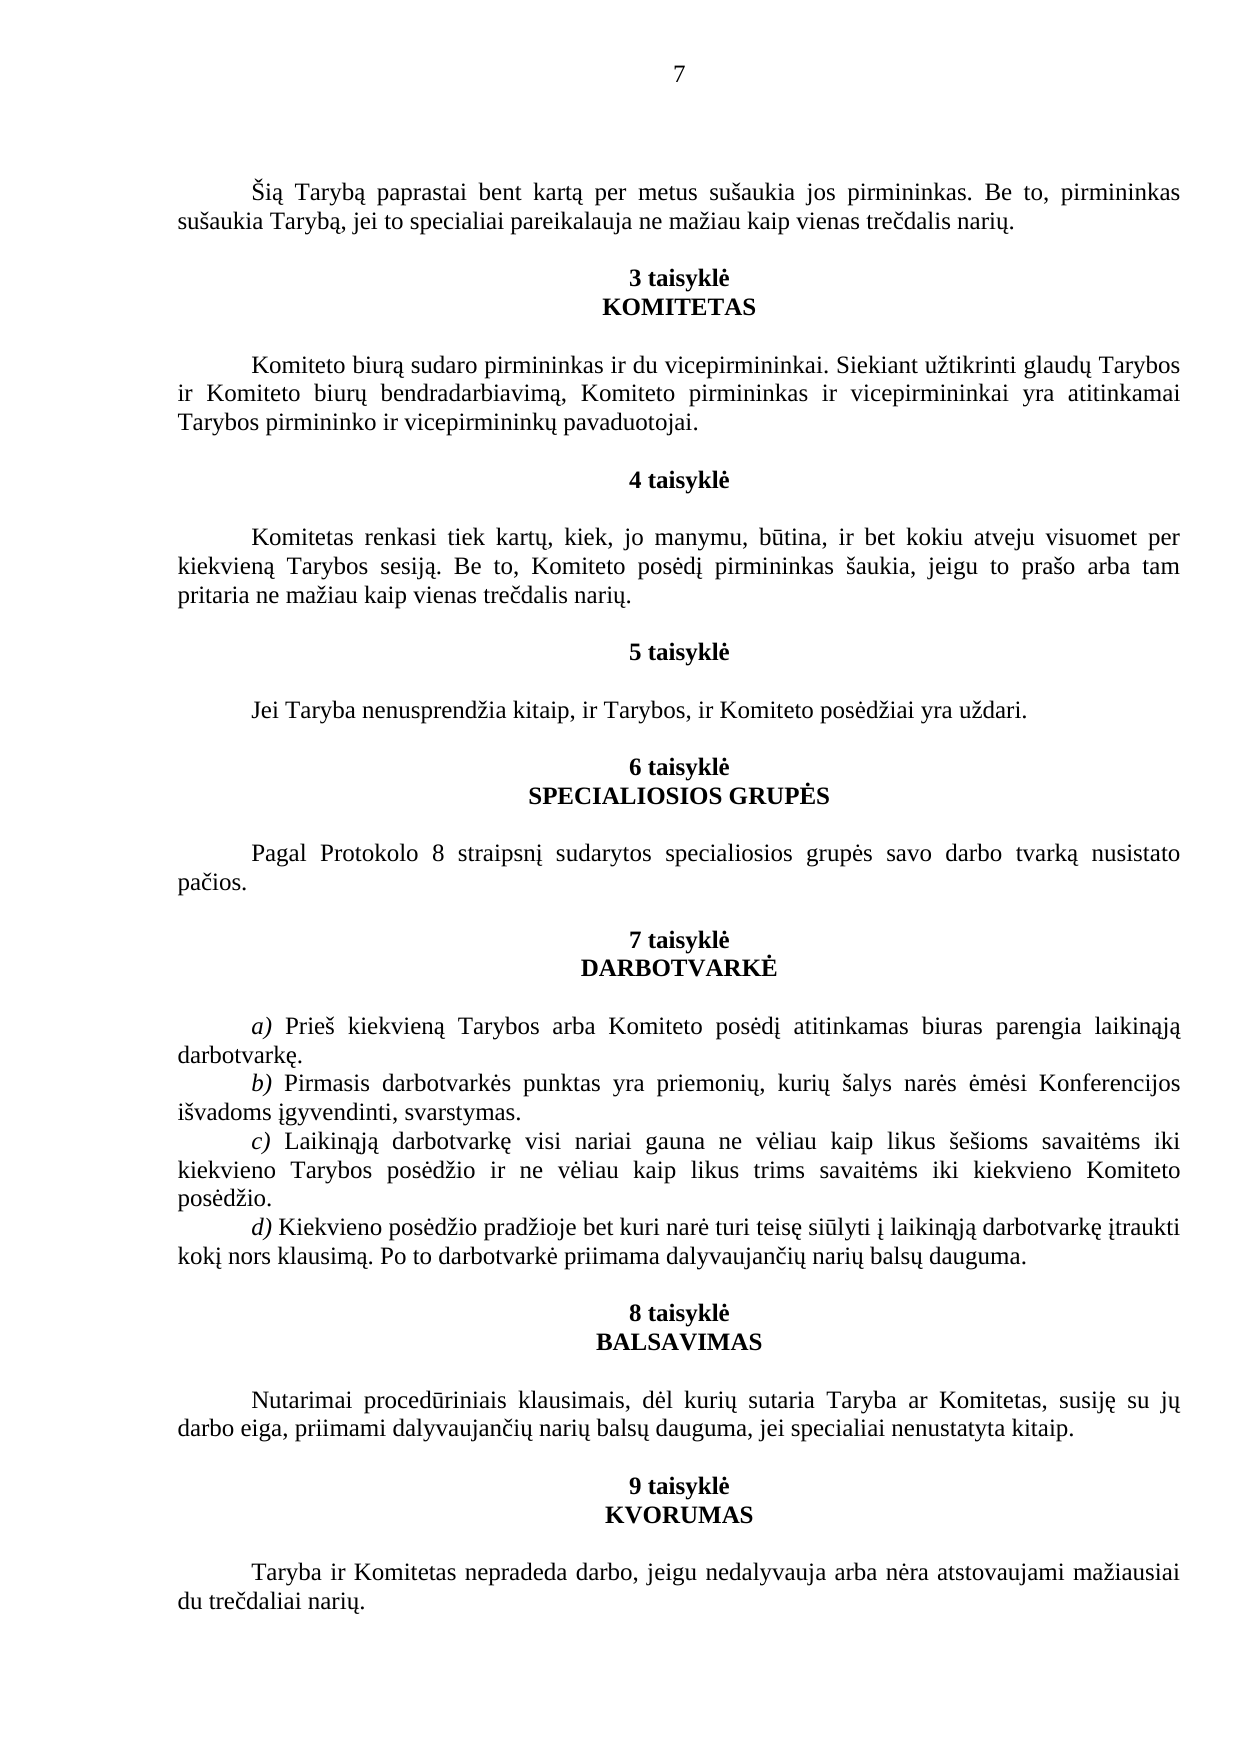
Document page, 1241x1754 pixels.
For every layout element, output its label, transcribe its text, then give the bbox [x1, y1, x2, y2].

text 4 taisyklė [177, 465, 1181, 493]
text a) Prieš kiekvieną Tarybos arba Komiteto posėdį atitinkamas biuras parengia laikinąją darbotvarkę. [177, 1011, 1181, 1068]
text DARBOTVARKĖ [177, 953, 1181, 982]
text Jei Taryba nenusprendžia kitaip, ir Tarybos, ir Komiteto posėdžiai yra uždari. [177, 695, 1181, 723]
text d) Kiekvieno posėdžio pradžioje bet kuri narė turi teisę siūlyti į laikinąją darbotvarkę įtraukti kokį nors klausimą. Po to darbotvarkė priimama dalyvaujančių narių balsų dauguma. [177, 1212, 1181, 1270]
text 3 taisyklė [177, 263, 1181, 292]
text SPECIALIOSIOS GRUPĖS [177, 781, 1181, 810]
text 7 taisyklė [177, 925, 1181, 953]
text b) Pirmasis darbotvarkės punktas yra priemonių, kurių šalys narės ėmėsi Konferencijos išvadoms įgyvendinti, svarstymas. [177, 1068, 1181, 1126]
text 5 taisyklė [177, 637, 1181, 666]
text Taryba ir Komitetas nepradeda darbo, jeigu nedalyvauja arba nėra atstovaujami mažiausiai du trečdaliai narių. [177, 1557, 1181, 1615]
text 6 taisyklė [177, 752, 1181, 781]
text c) Laikinąją darbotvarkę visi nariai gauna ne vėliau kaip likus šešioms savaitėms iki kiekvieno Tarybos posėdžio ir ne vėliau kaip likus trims savaitėms iki kiekvieno Komiteto posėdžio. [177, 1126, 1181, 1212]
text KOMITETAS [177, 292, 1181, 321]
text KVORUMAS [177, 1500, 1181, 1528]
text Šią Tarybą paprastai bent kartą per metus sušaukia jos pirmininkas. Be to, pirmininkas sušaukia Tarybą, jei to specialiai pareikalauja ne mažiau kaip vienas trečdalis narių. [177, 177, 1181, 235]
text 9 taisyklė [177, 1471, 1181, 1500]
text Nutarimai procedūriniais klausimais, dėl kurių sutaria Taryba ar Komitetas, susiję su jų darbo eiga, priimami dalyvaujančių narių balsų dauguma, jei specialiai nenustatyta kitaip. [177, 1385, 1181, 1442]
text Komiteto biurą sudaro pirmininkas ir du vicepirmininkai. Siekiant užtikrinti glaudų Tarybos ir Komiteto biurų bendradarbiavimą, Komiteto pirmininkas ir vicepirmininkai yra atitinkamai Tarybos pirmininko ir vicepirmininkų pavaduotojai. [177, 350, 1181, 436]
text 8 taisyklė [177, 1298, 1181, 1327]
text BALSAVIMAS [177, 1327, 1181, 1356]
text Pagal Protokolo 8 straipsnį sudarytos specialiosios grupės savo darbo tvarką nusistato pačios. [177, 838, 1181, 896]
text Komitetas renkasi tiek kartų, kiek, jo manymu, būtina, ir bet kokiu atveju visuomet per kiekvieną Tarybos sesiją. Be to, Komiteto posėdį pirmininkas šaukia, jeigu to prašo arba tam pritaria ne mažiau kaip vienas trečdalis narių. [177, 522, 1181, 608]
